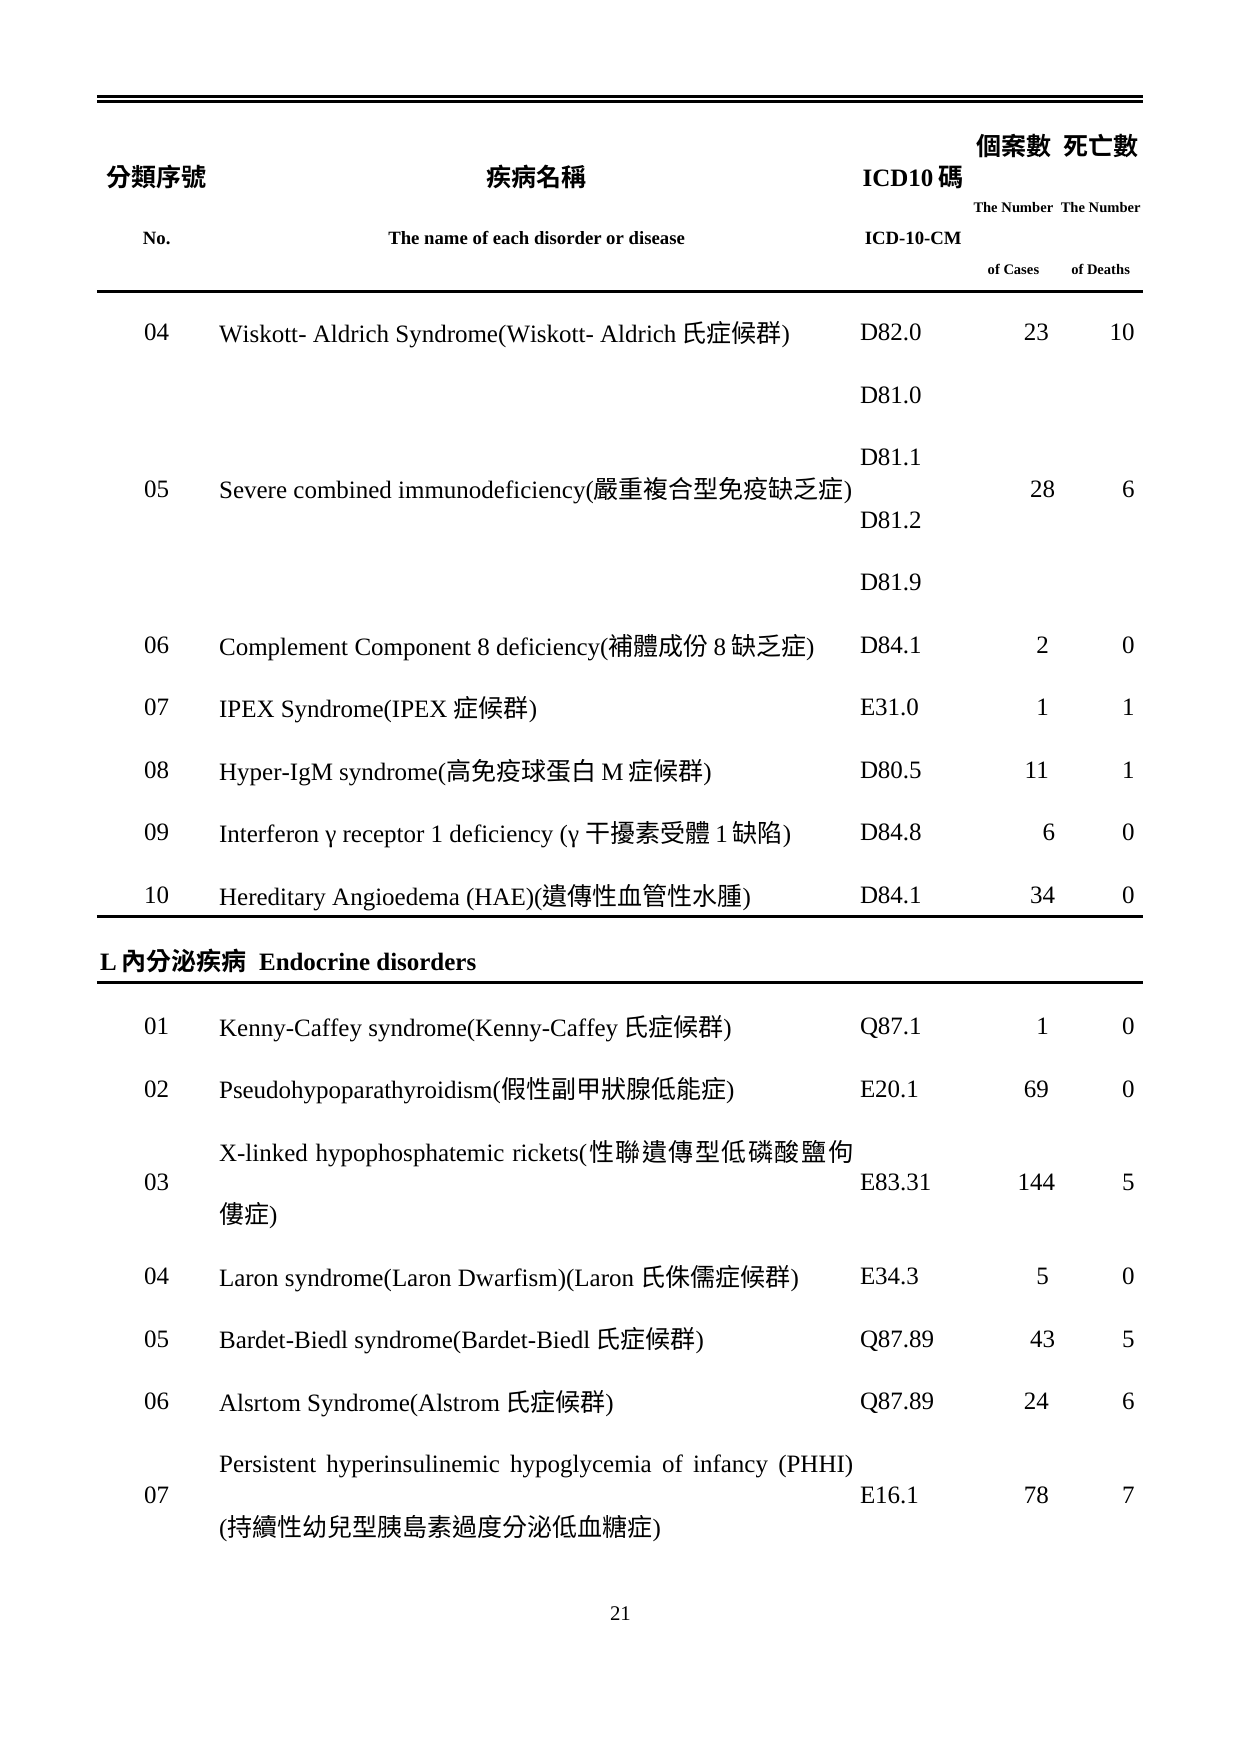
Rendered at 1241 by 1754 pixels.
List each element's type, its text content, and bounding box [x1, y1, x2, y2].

table_header 疾病名稱 The name of each disorder or disease [216, 103, 857, 290]
table_cell D84.1 [857, 603, 969, 665]
table_cell 2 [969, 603, 1057, 665]
table_cell 5 [1058, 1296, 1143, 1359]
table_cell 10 [97, 853, 216, 915]
table_cell 23 [969, 293, 1057, 353]
table_cell 1 [1058, 665, 1143, 728]
table_cell 24 [969, 1359, 1057, 1421]
table_cell D80.5 [857, 728, 969, 790]
table_header 死亡數 The Number of Deaths [1058, 103, 1143, 290]
table_header ICD10碼 ICD-10-CM [857, 103, 969, 290]
table_cell E31.0 [857, 665, 969, 728]
table_cell Hyper-IgM syndrome(高免疫球蛋白M症候群) [216, 728, 857, 790]
table_cell 05 [97, 353, 216, 603]
table_cell 09 [97, 790, 216, 853]
table_cell 11 [969, 728, 1057, 790]
table_cell 0 [1058, 853, 1143, 915]
table_cell Q87.89 [857, 1359, 969, 1421]
table_cell Alsrtom Syndrome(Alstrom氏症候群) [216, 1359, 857, 1421]
table_cell IPEX Syndrome(IPEX 症候群) [216, 665, 857, 728]
table_cell Complement Component 8 deficiency(補體成份8缺乏症) [216, 603, 857, 665]
table_cell E83.31 [857, 1109, 969, 1234]
table_cell Q87.1 [857, 984, 969, 1046]
table_cell 1 [969, 665, 1057, 728]
table_cell 0 [1058, 603, 1143, 665]
table_cell 7 [1058, 1421, 1143, 1546]
table_cell D82.0 [857, 293, 969, 353]
table_cell Interferon γ receptor 1 deficiency (γ 干擾素受體1缺陷) [216, 790, 857, 853]
table_cell 43 [969, 1296, 1057, 1359]
table_cell 01 [97, 984, 216, 1046]
table_cell 0 [1058, 790, 1143, 853]
table_cell 0 [1058, 984, 1143, 1046]
table_cell D84.1 [857, 853, 969, 915]
table_cell Q87.89 [857, 1296, 969, 1359]
table_cell 0 [1058, 1046, 1143, 1109]
table_cell 04 [97, 293, 216, 353]
table_cell 78 [969, 1421, 1057, 1546]
table_cell Pseudohypoparathyroidism(假性副甲狀腺低能症) [216, 1046, 857, 1109]
table_header 分類序號 No. [97, 103, 216, 290]
table_cell Severe combined immunodeficiency(嚴重複合型免疫缺乏症) [216, 353, 857, 603]
table_cell 0 [1058, 1234, 1143, 1296]
table_cell Wiskott- Aldrich Syndrome(Wiskott- Aldrich氏症候群) [216, 293, 857, 353]
table_cell Hereditary Angioedema (HAE)(遺傳性血管性水腫) [216, 853, 857, 915]
table_cell 03 [97, 1109, 216, 1234]
table_cell 07 [97, 1421, 216, 1546]
table_cell E20.1 [857, 1046, 969, 1109]
table_cell 06 [97, 603, 216, 665]
table_cell X-linked hypophosphatemic rickets(性聯遺傳型低磷酸鹽佝僂症) [216, 1109, 857, 1234]
table_cell 34 [969, 853, 1057, 915]
table_cell 6 [1058, 353, 1143, 603]
table_cell 5 [969, 1234, 1057, 1296]
table_cell 28 [969, 353, 1057, 603]
table_cell Laron syndrome(Laron Dwarfism)(Laron 氏侏儒症候群) [216, 1234, 857, 1296]
table_cell 1 [1058, 728, 1143, 790]
table_cell Bardet-Biedl syndrome(Bardet-Biedl氏症候群) [216, 1296, 857, 1359]
table_cell 5 [1058, 1109, 1143, 1234]
table_cell Persistent hyperinsulinemic hypoglycemia of infancy (PHHI)(持續性幼兒型胰島素過度分泌低血糖症) [216, 1421, 857, 1546]
table_cell 05 [97, 1296, 216, 1359]
table_cell D81.0 D81.1 D81.2 D81.9 [857, 353, 969, 603]
table_cell 04 [97, 1234, 216, 1296]
table_cell 10 [1058, 293, 1143, 353]
table_cell 69 [969, 1046, 1057, 1109]
table_cell 1 [969, 984, 1057, 1046]
table_cell 6 [969, 790, 1057, 853]
table_cell 02 [97, 1046, 216, 1109]
table_cell 144 [969, 1109, 1057, 1234]
table_cell 6 [1058, 1359, 1143, 1421]
table_header 個案數 The Number of Cases [969, 103, 1057, 290]
table_cell Kenny-Caffey syndrome(Kenny-Caffey氏症候群) [216, 984, 857, 1046]
table_cell E16.1 [857, 1421, 969, 1546]
table_cell 06 [97, 1359, 216, 1421]
table_cell 07 [97, 665, 216, 728]
table_cell 08 [97, 728, 216, 790]
table_cell L內分泌疾病 Endocrine disorders [97, 918, 1143, 981]
table_cell E34.3 [857, 1234, 969, 1296]
table_cell D84.8 [857, 790, 969, 853]
